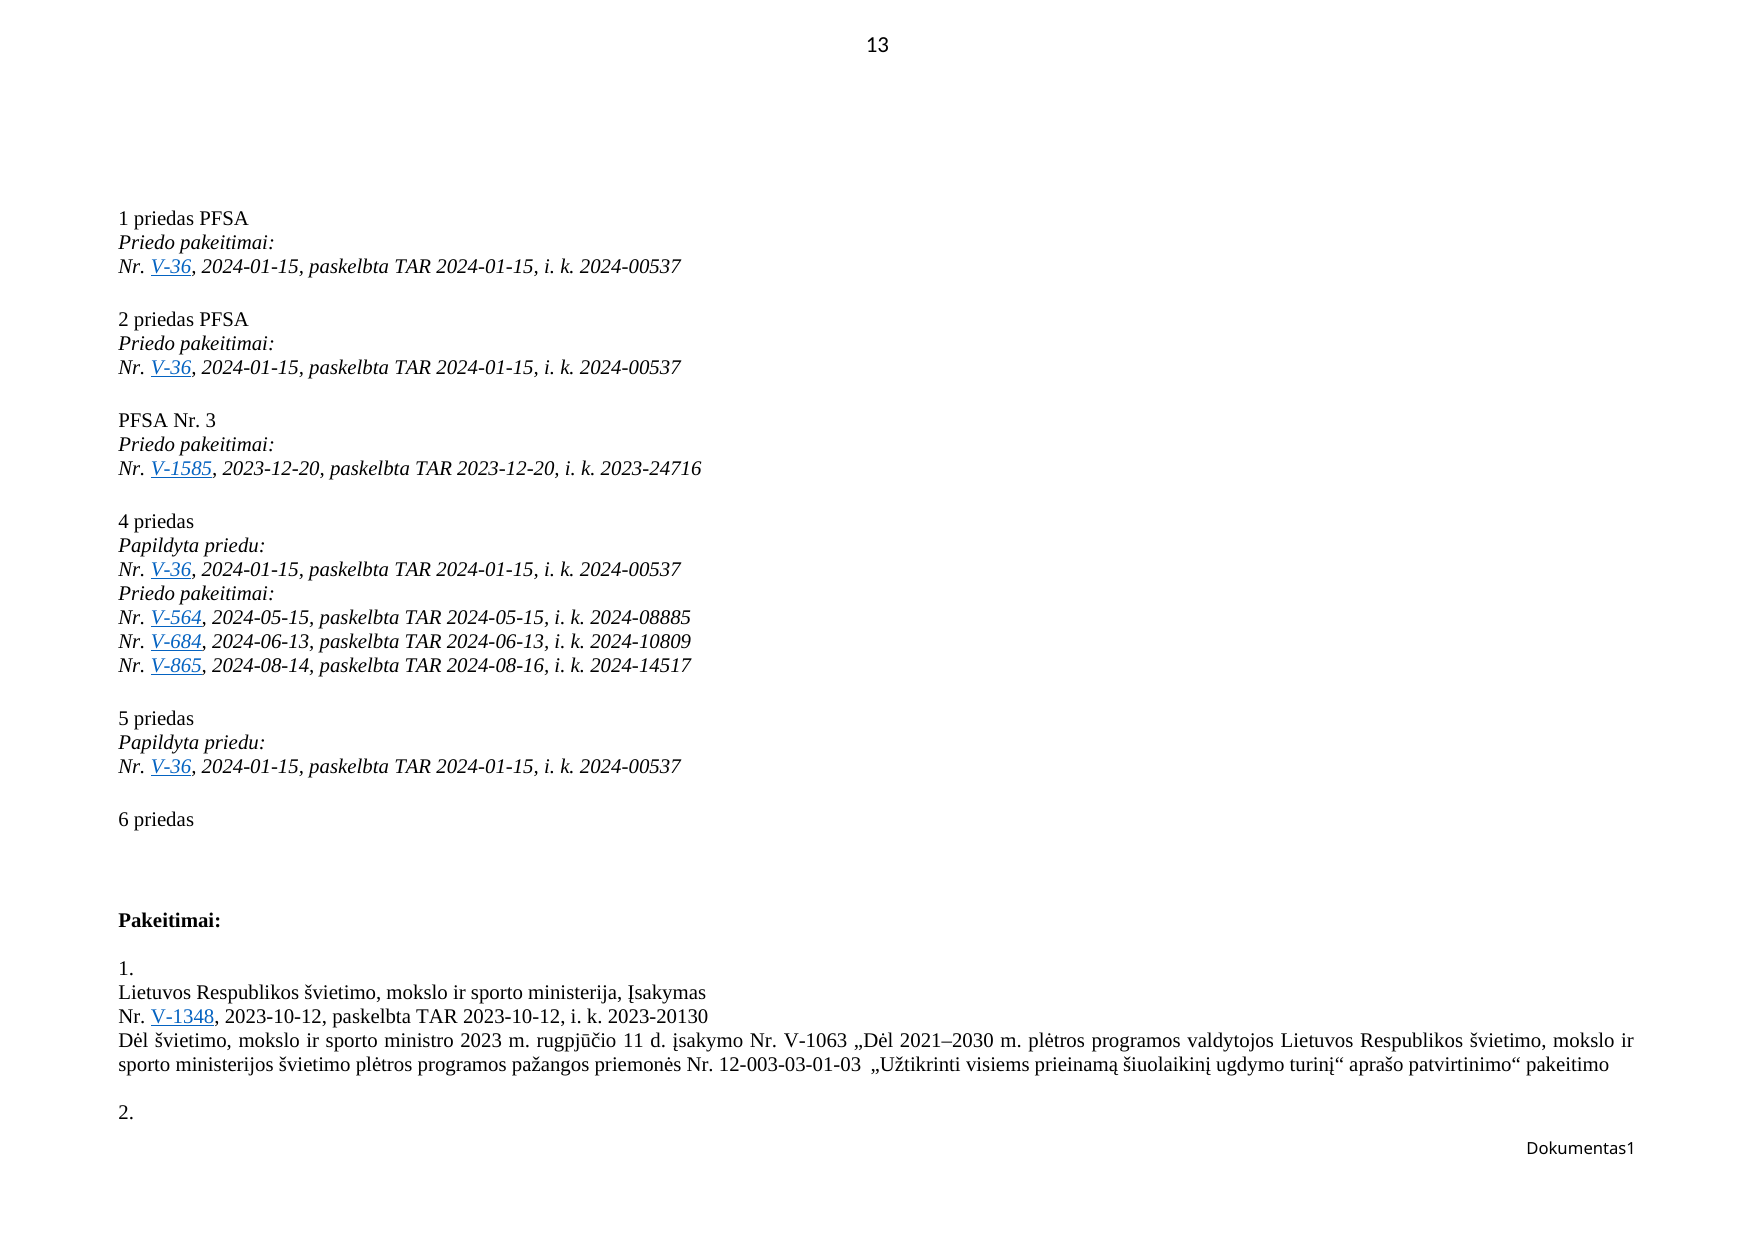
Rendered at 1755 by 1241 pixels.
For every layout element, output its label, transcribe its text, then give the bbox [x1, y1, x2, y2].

text Nr. V-1348, 2023-10-12, paskelbta TAR 2023-10-12, i. k. 2023-20130 [118, 1004, 1636, 1028]
text Papildyta priedu: [118, 533, 1636, 557]
text Papildyta priedu: [118, 730, 1636, 754]
text Priedo pakeitimai: [118, 581, 1636, 605]
text 2 priedas PFSA [118, 307, 1636, 331]
text 1. [118, 956, 1636, 980]
text 5 priedas [118, 706, 1636, 730]
text 4 priedas [118, 509, 1636, 533]
text 2. [118, 1100, 1636, 1124]
text 6 priedas [118, 807, 1636, 831]
text Nr. V-36, 2024-01-15, paskelbta TAR 2024-01-15, i. k. 2024-00537 [118, 754, 1636, 778]
text Nr. V-1585, 2023-12-20, paskelbta TAR 2023-12-20, i. k. 2023-24716 [118, 456, 1636, 480]
text Nr. V-36, 2024-01-15, paskelbta TAR 2024-01-15, i. k. 2024-00537 [118, 557, 1636, 581]
text PFSA Nr. 3 [118, 408, 1636, 432]
text Priedo pakeitimai: [118, 230, 1636, 254]
text Nr. V-684, 2024-06-13, paskelbta TAR 2024-06-13, i. k. 2024-10809 [118, 629, 1636, 653]
text Pakeitimai: [118, 908, 1636, 932]
text Dėl švietimo, mokslo ir sporto ministro 2023 m. rugpjūčio 11 d. įsakymo Nr. V-1063 „Dėl 2021–2030 m. plėtros programos valdytojos Lietuvos Respublikos švietimo, mokslo ir sporto ministerijos švietimo plėtros programos pažangos priemonės Nr. 12-003-03-01-03 „Užtikrinti visiems prieinamą šiuolaikinį ugdymo turinį“ aprašo patvirtinimo“ pakeitimo [118, 1028, 1636, 1076]
text Lietuvos Respublikos švietimo, mokslo ir sporto ministerija, Įsakymas [118, 980, 1636, 1004]
text Nr. V-564, 2024-05-15, paskelbta TAR 2024-05-15, i. k. 2024-08885 [118, 605, 1636, 629]
text 1 priedas PFSA [118, 206, 1636, 230]
text Priedo pakeitimai: [118, 331, 1636, 355]
text Nr. V-865, 2024-08-14, paskelbta TAR 2024-08-16, i. k. 2024-14517 [118, 653, 1636, 677]
text Nr. V-36, 2024-01-15, paskelbta TAR 2024-01-15, i. k. 2024-00537 [118, 254, 1636, 278]
text Priedo pakeitimai: [118, 432, 1636, 456]
text Nr. V-36, 2024-01-15, paskelbta TAR 2024-01-15, i. k. 2024-00537 [118, 355, 1636, 379]
